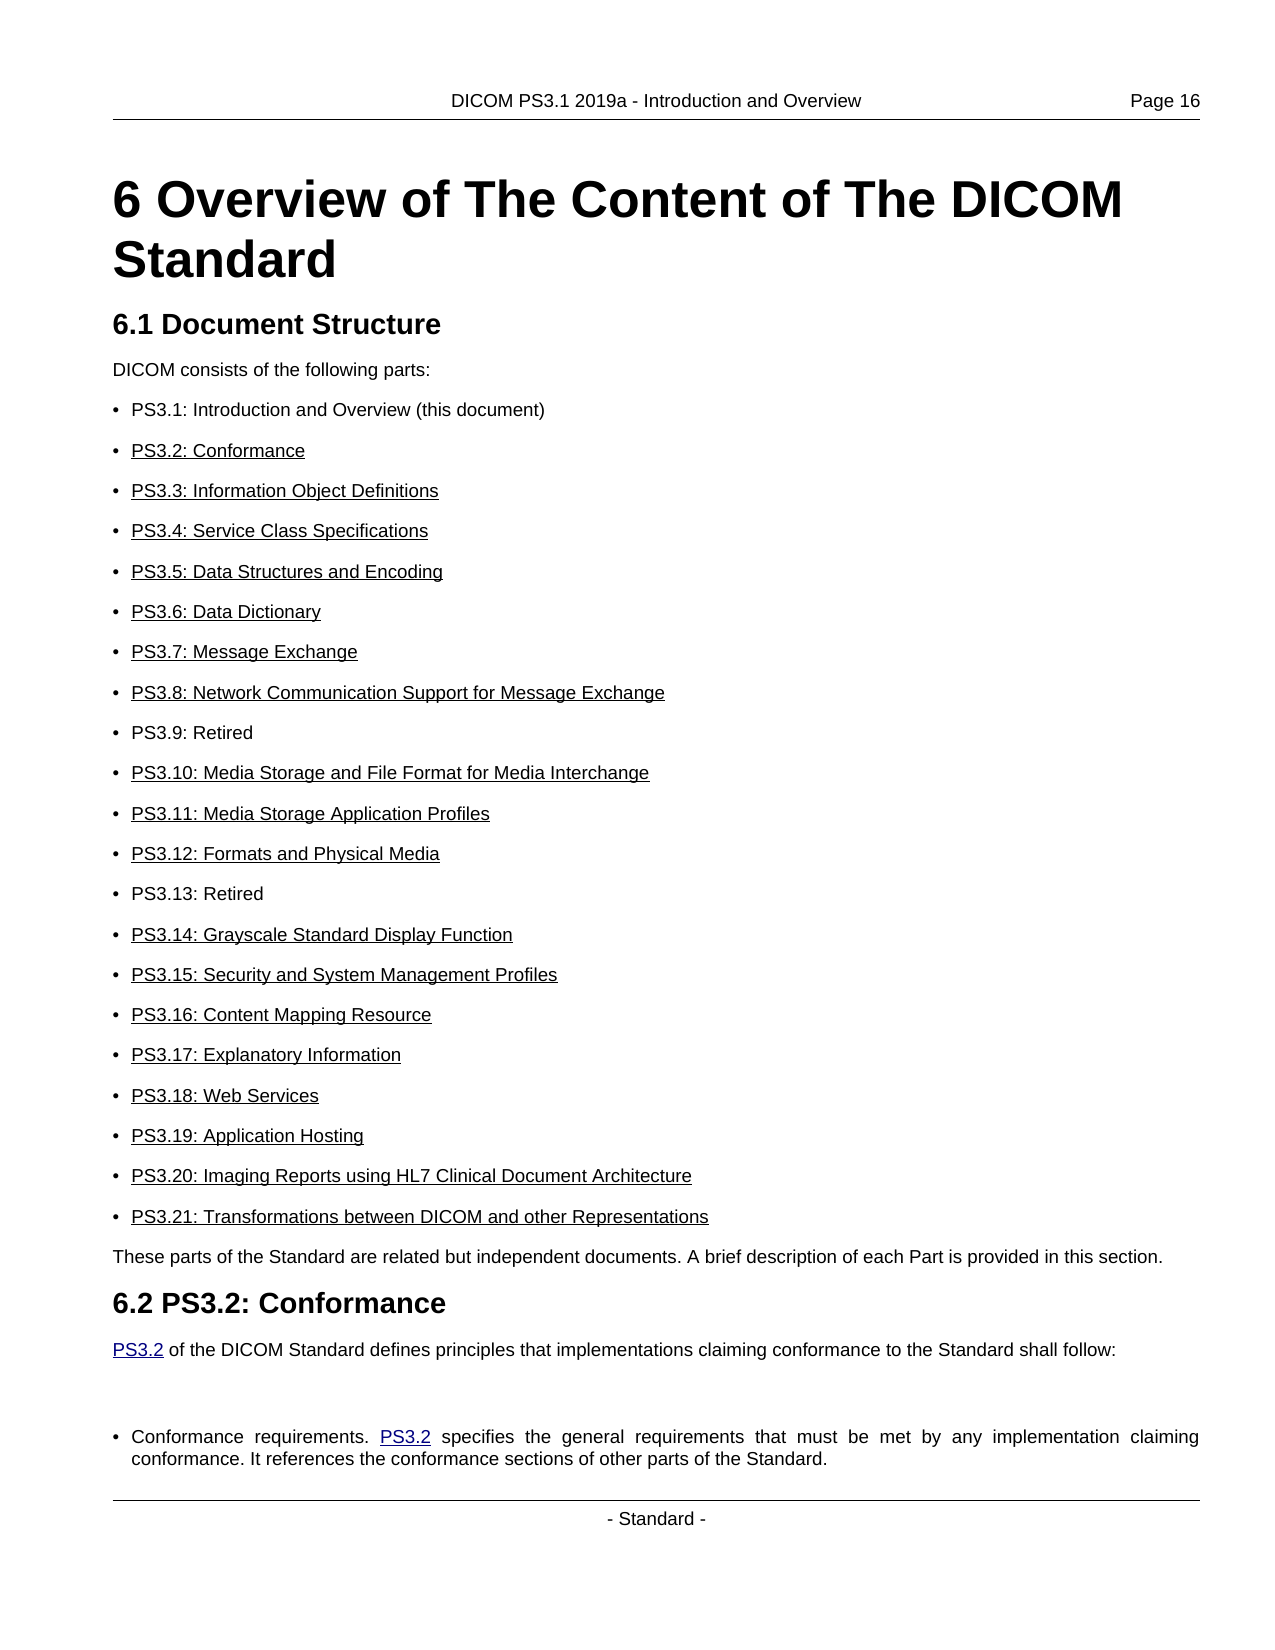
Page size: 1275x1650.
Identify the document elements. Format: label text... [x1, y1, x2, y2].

list PS3.14: Grayscale Standard Display Function [112, 923, 1200, 945]
list PS3.11: Media Storage Application Profiles [112, 802, 1200, 824]
text 6.1 Document Structure [112, 307, 1200, 340]
list PS3.5: Data Structures and Encoding [112, 561, 1200, 582]
list PS3.7: Message Exchange [112, 641, 1200, 663]
list PS3.15: Security and System Management Profiles [112, 964, 1200, 985]
list PS3.3: Information Object Definitions [112, 480, 1200, 501]
text These parts of the Standard are related but independent documents. A brief description of each Part is provided in this section. [112, 1246, 1200, 1267]
text 6.2 PS3.2: Conformance [112, 1286, 1200, 1320]
list PS3.20: Imaging Reports using HL7 Clinical Document Architecture [112, 1165, 1200, 1187]
list PS3.12: Formats and Physical Media [112, 843, 1200, 864]
list PS3.4: Service Class Specifications [112, 520, 1200, 542]
list PS3.6: Data Dictionary [112, 601, 1200, 622]
list PS3.13: Retired [112, 883, 1200, 904]
text PS3.2 of the DICOM Standard defines principles that implementations claiming conformance to the Standard shall follow: [112, 1338, 1200, 1360]
list PS3.17: Explanatory Information [112, 1044, 1200, 1066]
list PS3.9: Retired [112, 722, 1200, 743]
list PS3.16: Content Mapping Resource [112, 1004, 1200, 1026]
list PS3.10: Media Storage and File Format for Media Interchange [112, 762, 1200, 784]
list PS3.18: Web Services [112, 1084, 1200, 1106]
list PS3.2: Conformance [112, 439, 1200, 461]
list PS3.19: Application Hosting [112, 1125, 1200, 1146]
list PS3.1: Introduction and Overview (this document) [112, 399, 1200, 421]
text 6 Overview of The Content of The DICOM Standard [112, 169, 1200, 288]
list PS3.8: Network Communication Support for Message Exchange [112, 681, 1200, 703]
list Conformance requirements. PS3.2 specifies the general requirements that must be met by any implementation claiming conformance. It references the conformance sections of other parts of the Standard. [112, 1426, 1200, 1469]
list PS3.21: Transformations between DICOM and other Representations [112, 1206, 1200, 1227]
text DICOM consists of the following parts: [112, 359, 1200, 381]
